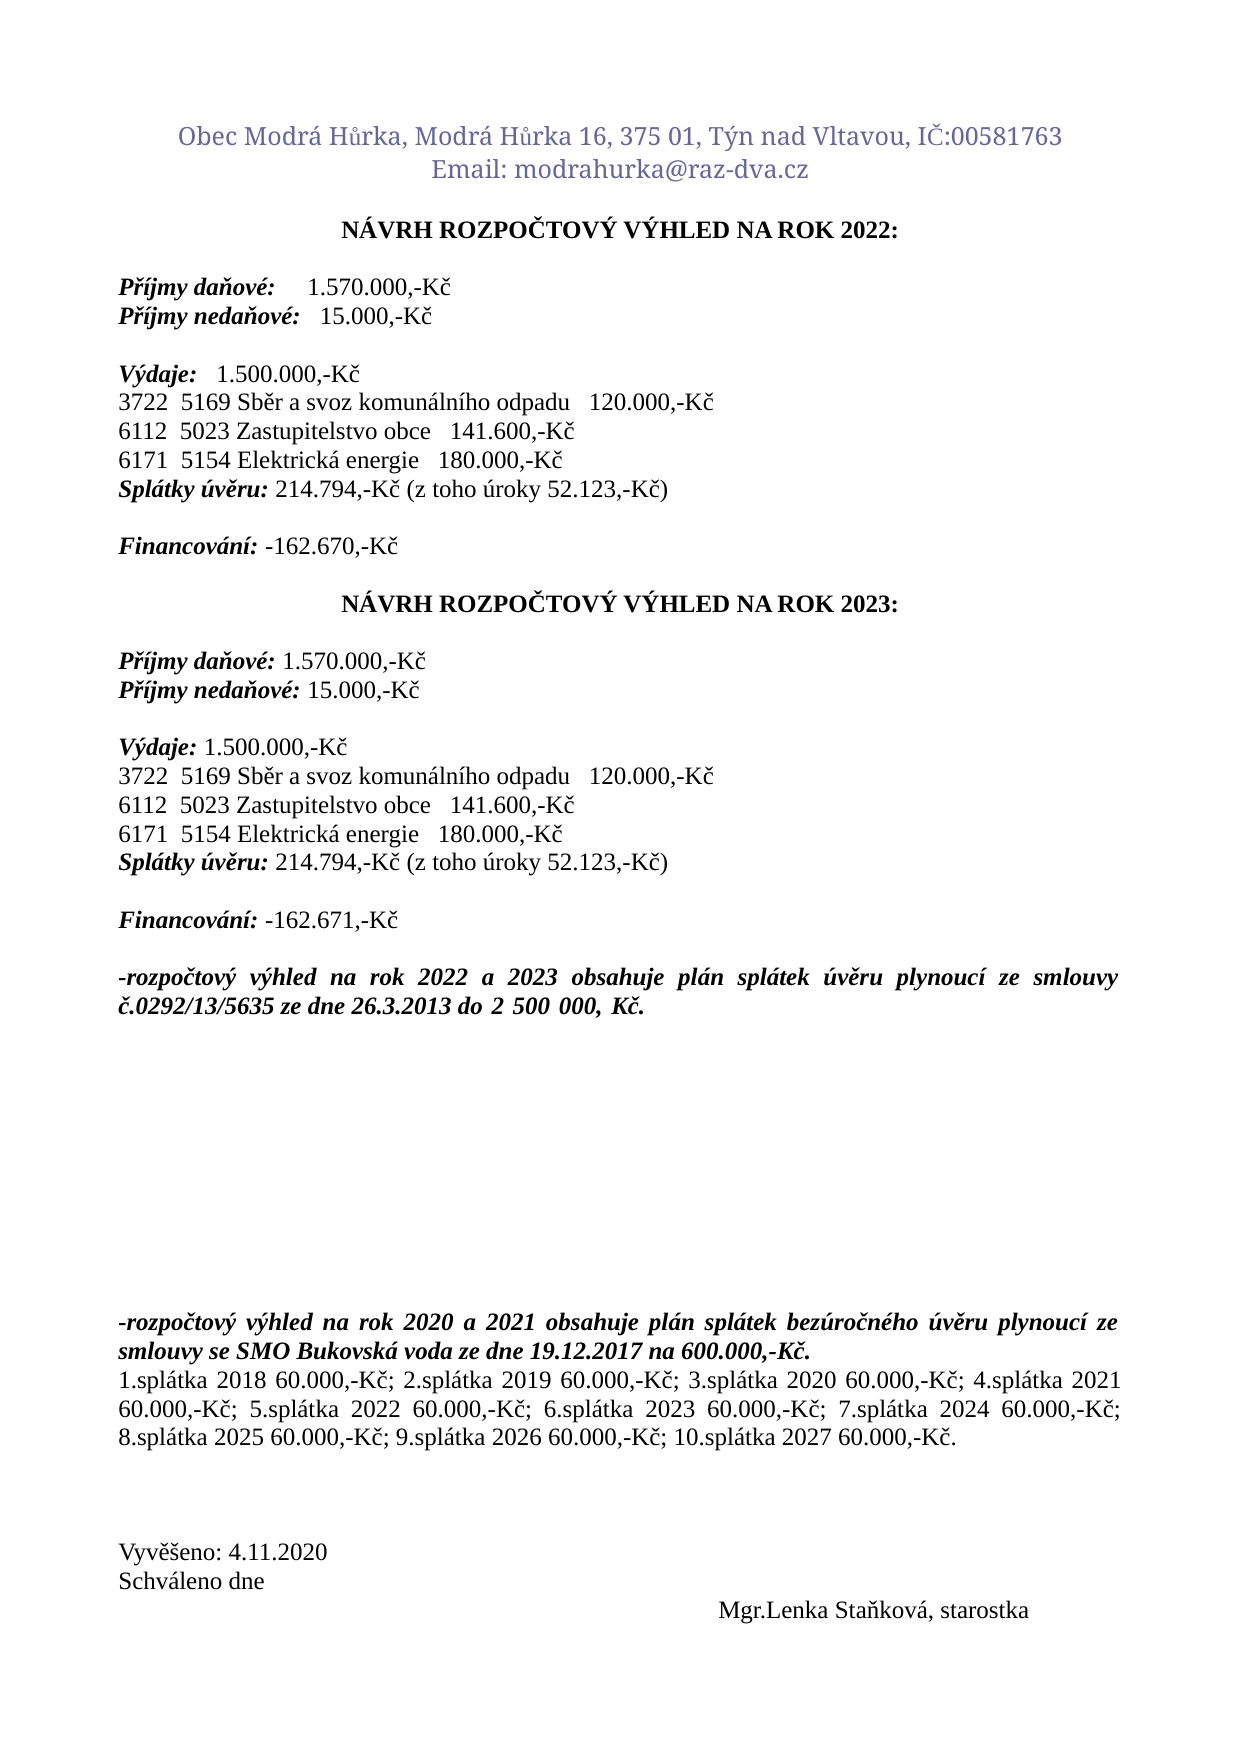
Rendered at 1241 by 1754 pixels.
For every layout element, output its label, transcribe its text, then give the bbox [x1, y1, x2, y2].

text 6171 5154 Elektrická energie 180.000,-Kč [118, 819, 1122, 847]
text 3722 5169 Sběr a svoz komunálního odpadu 120.000,-Kč [118, 761, 1122, 790]
text NÁVRH ROZPOČTOVÝ VÝHLED NA ROK 2023: [118, 589, 1122, 617]
text Příjmy daňové: 1.570.000,-Kč [118, 272, 1122, 301]
text Financování: -162.671,-Kč [118, 905, 1122, 934]
text Obec Modrá Hůrka, Modrá Hůrka 16, 375 01, Týn nad Vltavou, IČ:00581763 [118, 118, 1122, 152]
text 3722 5169 Sběr a svoz komunálního odpadu 120.000,-Kč [118, 387, 1122, 416]
text Vyvěšeno: 4.11.2020 [118, 1537, 1122, 1566]
text Výdaje: 1.500.000,-Kč [118, 359, 1122, 387]
text Splátky úvěru: 214.794,-Kč (z toho úroky 52.123,-Kč) [118, 474, 1122, 502]
text Splátky úvěru: 214.794,-Kč (z toho úroky 52.123,-Kč) [118, 847, 1122, 876]
text 6112 5023 Zastupitelstvo obce 141.600,-Kč [118, 416, 1122, 445]
text Mgr.Lenka Staňková, starostka [118, 1595, 1122, 1624]
text 6171 5154 Elektrická energie 180.000,-Kč [118, 445, 1122, 474]
text 6112 5023 Zastupitelstvo obce 141.600,-Kč [118, 790, 1122, 819]
text 1.splátka 2018 60.000,-Kč; 2.splátka 2019 60.000,-Kč; 3.splátka 2020 60.000,-Kč; 4.splátka 2021 60.000,-Kč; 5.splátka 2022 60.000,-Kč; 6.splátka 2023 60.000,-Kč; 7.splátka 2024 60.000,-Kč; 8.splátka 2025 60.000,-Kč; 9.splátka 2026 60.000,-Kč; 10.splátka 2027 60.000,-Kč. [118, 1365, 1122, 1451]
text Schváleno dne [118, 1566, 1122, 1595]
text Příjmy daňové: 1.570.000,-Kč [118, 646, 1122, 675]
text -rozpočtový výhled na rok 2022 a 2023 obsahuje plán splátek úvěru plynoucí ze smlouvy č.0292/13/5635 ze dne 26.3.2013 do 2 500 000, Kč. [118, 962, 1122, 1020]
text Email: modrahurka@raz-dva.cz [118, 152, 1122, 186]
text NÁVRH ROZPOČTOVÝ VÝHLED NA ROK 2022: [118, 215, 1122, 244]
text Příjmy nedaňové: 15.000,-Kč [118, 675, 1122, 704]
text Výdaje: 1.500.000,-Kč [118, 732, 1122, 761]
text Financování: -162.670,-Kč [118, 531, 1122, 560]
text -rozpočtový výhled na rok 2020 a 2021 obsahuje plán splátek bezúročného úvěru plynoucí ze smlouvy se SMO Bukovská voda ze dne 19.12.2017 na 600.000,-Kč. [118, 1307, 1122, 1365]
text Příjmy nedaňové: 15.000,-Kč [118, 301, 1122, 330]
